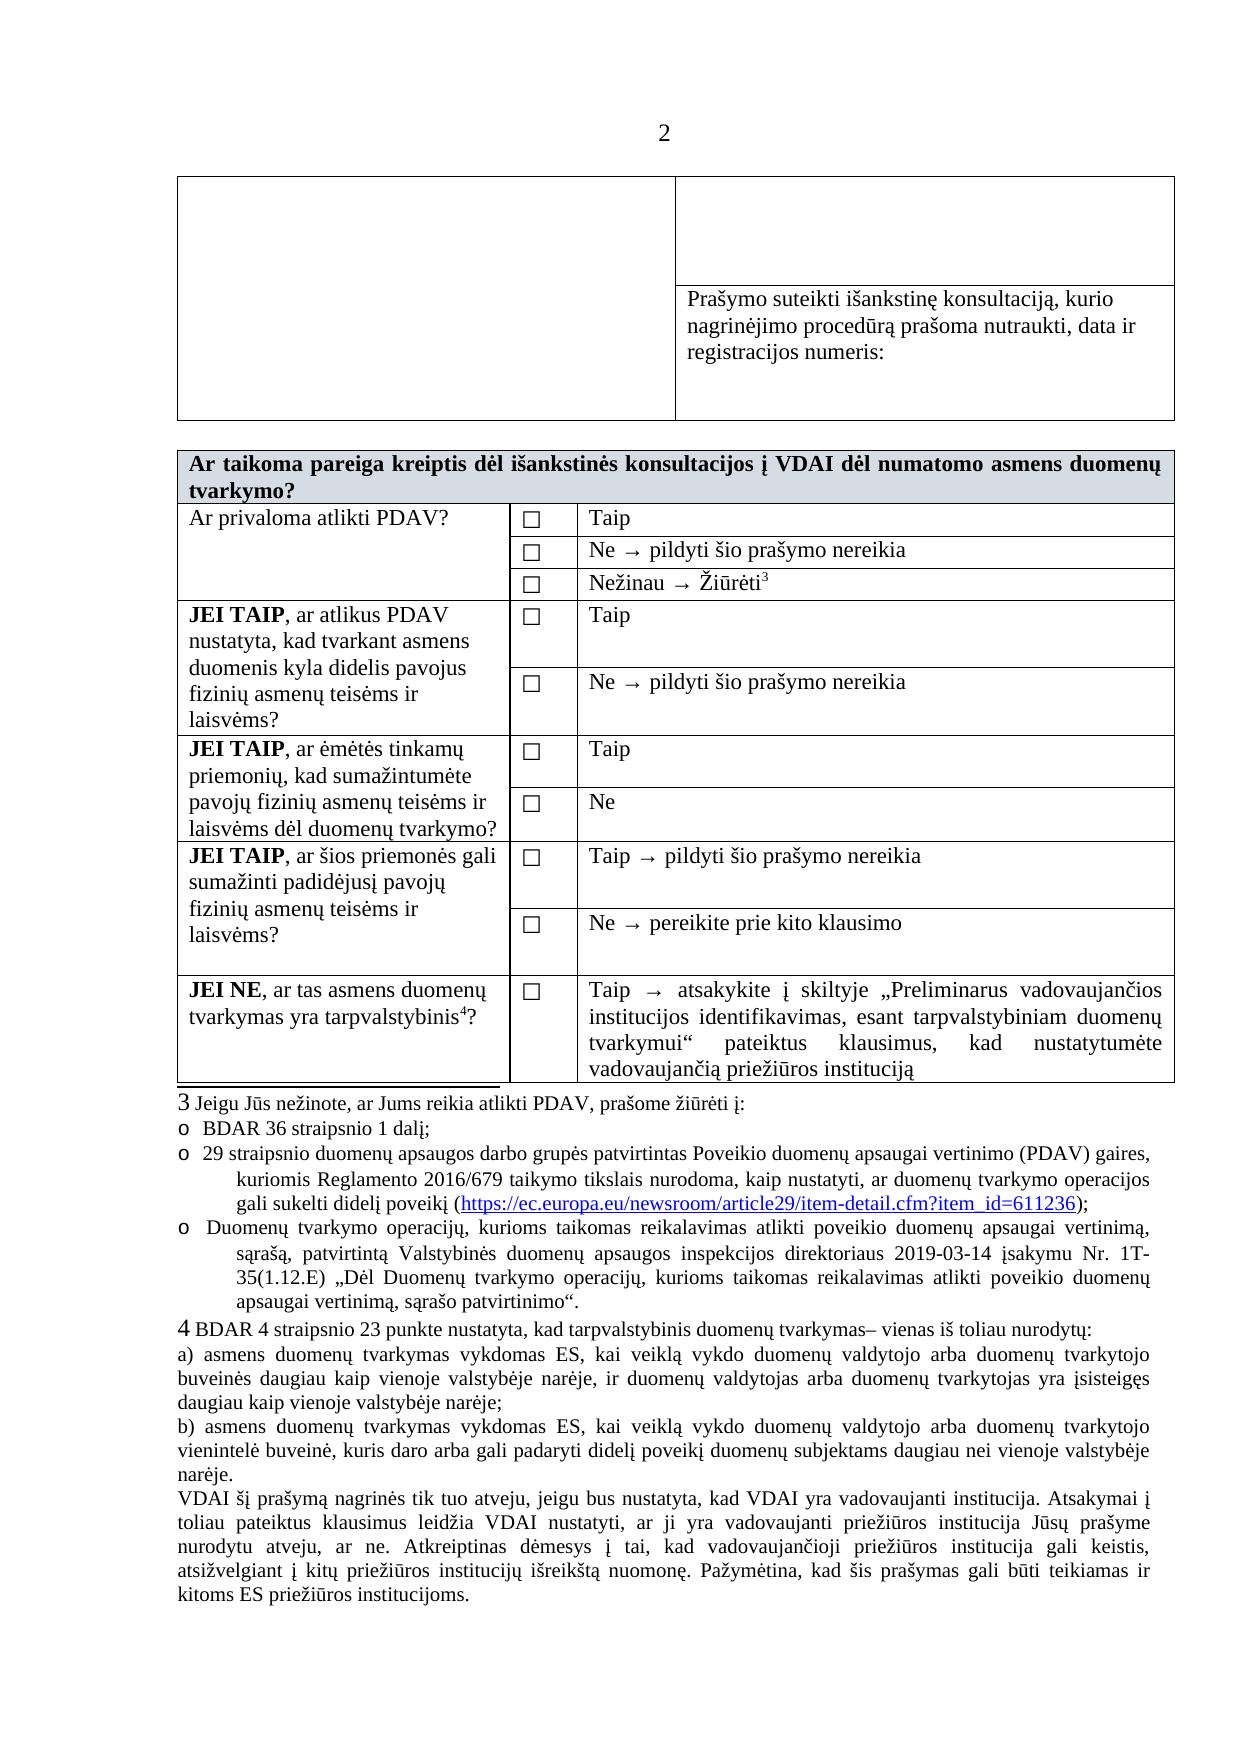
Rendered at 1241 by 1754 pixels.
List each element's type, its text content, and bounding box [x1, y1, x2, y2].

table_cell ☐ [511, 976, 577, 1082]
table_cell [178, 177, 675, 420]
table_cell Ne → pildyti šio prašymo nereikia [578, 668, 1174, 734]
table_cell ☐ [511, 569, 577, 600]
table_cell Ne → pereikite prie kito klausimo [578, 909, 1174, 975]
table_cell JEI TAIP, ar šios priemonės gali sumažinti padidėjusį pavojų fizinių asmenų teisėms ir laisvėms? [178, 842, 509, 975]
table_cell [676, 177, 1174, 284]
table_cell Prašymo suteikti išankstinę konsultaciją, kurio nagrinėjimo procedūrą prašoma nutraukti, data ir registracijos numeris: [676, 286, 1174, 420]
table_cell ☐ [511, 537, 577, 568]
table_cell ☐ [511, 668, 577, 734]
table_cell JEI TAIP, ar atlikus PDAV nustatyta, kad tvarkant asmens duomenis kyla didelis pavojus fizinių asmenų teisėms ir laisvėms? [178, 601, 509, 734]
table_cell JEI TAIP, ar ėmėtės tinkamų priemonių, kad sumažintumėte pavojų fizinių asmenų teisėms ir laisvėms dėl duomenų tvarkymo? [178, 736, 509, 841]
table_cell Taip [578, 504, 1174, 536]
table_header Ar taikoma pareiga kreiptis dėl išankstinės konsultacijos į VDAI dėl numatomo asmens duomenų tvarkymo? [178, 451, 1174, 503]
table_cell Ar privaloma atlikti PDAV? [178, 504, 509, 600]
table_cell ☐ [511, 736, 577, 787]
table_cell ☐ [511, 601, 577, 667]
table_cell JEI NE, ar tas asmens duomenų tvarkymas yra tarpvalstybinis? [178, 976, 509, 1082]
table_cell ☐ [511, 788, 577, 841]
table_cell Taip → pildyti šio prašymo nereikia [578, 842, 1174, 908]
table_cell ☐ [511, 909, 577, 975]
table_cell Ne → pildyti šio prašymo nereikia [578, 537, 1174, 568]
table_cell ☐ [511, 504, 577, 536]
table_cell Taip [578, 601, 1174, 667]
table_cell Taip [578, 736, 1174, 787]
table_cell Ne [578, 788, 1174, 841]
table_cell Nežinau → Žiūrėti [578, 569, 1174, 600]
table_cell Taip → atsakykite į skiltyje „Preliminarus vadovaujančios institucijos identifikavimas, esant tarpvalstybiniam duomenų tvarkymui“ pateiktus klausimus, kad nustatytumėte vadovaujančią priežiūros instituciją [578, 976, 1174, 1082]
table_cell ☐ [511, 842, 577, 908]
